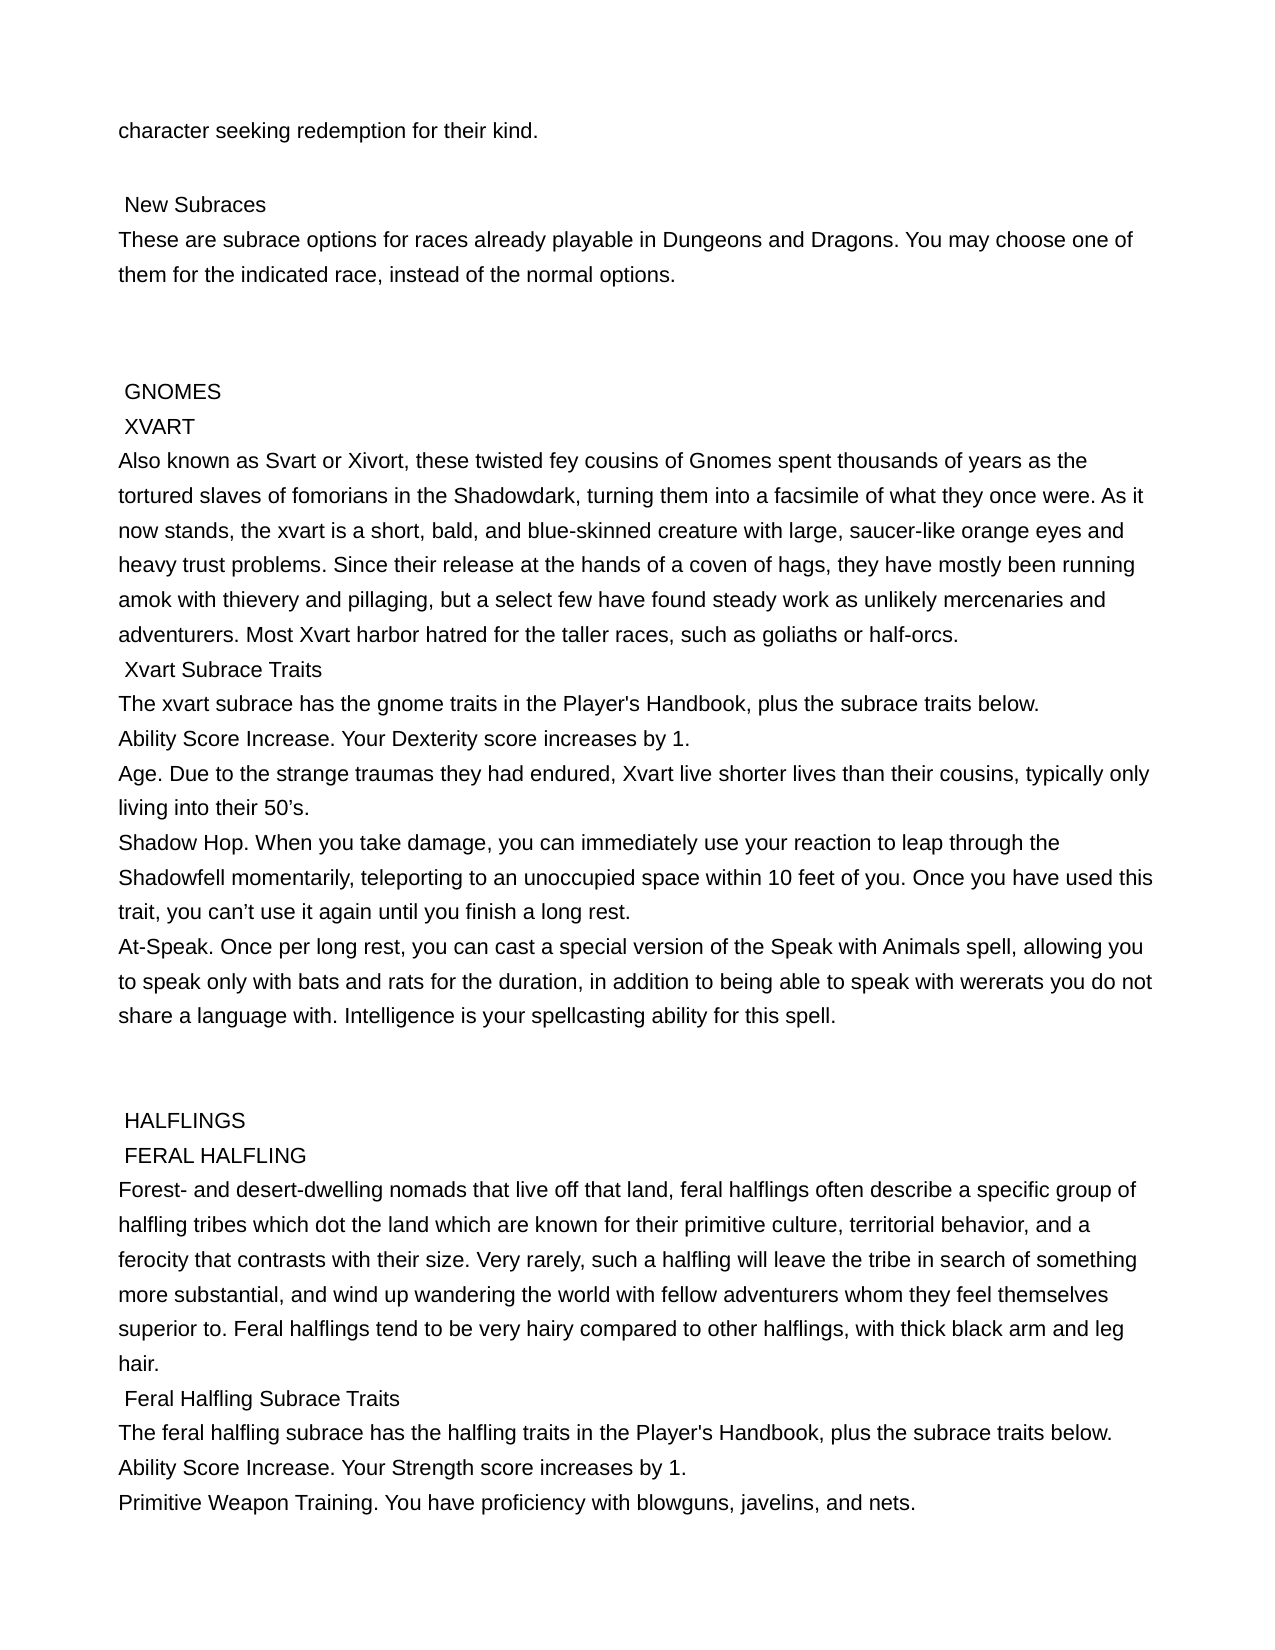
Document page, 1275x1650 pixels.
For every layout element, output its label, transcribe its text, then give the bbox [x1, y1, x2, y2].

text Ability Score Increase. Your Dexterity score increases by 1. [118, 726, 1157, 751]
text Age. Due to the strange traumas they had endured, Xvart live shorter lives than their cousins, typically only living into their 50’s. [118, 761, 1157, 820]
text At-Speak. Once per long rest, you can cast a special version of the Speak with Animals spell, allowing you to speak only with bats and rats for the duration, in addition to being able to speak with wererats you do not share a language with. Intelligence is your spellcasting ability for this spell. [118, 934, 1157, 1028]
text Shadow Hop. When you take damage, you can immediately use your reaction to leap through the Shadowfell momentarily, teleporting to an unoccupied space within 10 feet of you. Once you have used this trait, you can’t use it again until you finish a long rest. [118, 830, 1157, 924]
text Xvart Subrace Traits [118, 656, 1157, 682]
text Feral Halfling Subrace Traits [118, 1386, 1157, 1411]
text Forest- and desert-dwelling nomads that live off that land, feral halflings often describe a specific group of halfling tribes which dot the land which are known for their primitive culture, territorial behavior, and a ferocity that contrasts with their size. Very rarely, such a halfling will leave the tribe in search of something more substantial, and wind up wandering the world with fellow adventurers whom they feel themselves superior to. Feral halflings tend to be very hairy compared to other halflings, with thick black arm and leg hair. [118, 1177, 1157, 1376]
text Also known as Svart or Xivort, these twisted fey cousins of Gnomes spent thousands of years as the tortured slaves of fomorians in the Shadowdark, turning them into a facsimile of what they once were. As it now stands, the xvart is a short, bald, and blue-skinned creature with large, saucer-like orange eyes and heavy trust problems. Since their release at the hands of a coven of hags, they have mostly been running amok with thievery and pillaging, but a select few have found steady work as unlikely mercenaries and adventurers. Most Xvart harbor hatred for the taller races, such as goliaths or half-orcs. [118, 448, 1157, 647]
text New Subraces [118, 192, 1157, 218]
text The feral halfling subrace has the halfling traits in the Player's Handbook, plus the subrace traits below. [118, 1420, 1157, 1445]
text FERAL HALFLING [118, 1143, 1157, 1168]
text HALFLINGS [118, 1108, 1157, 1133]
text These are subrace options for races already playable in Dungeons and Dragons. You may choose one of them for the indicated race, instead of the normal options. [118, 227, 1157, 287]
text The xvart subrace has the gnome traits in the Player's Handbook, plus the subrace traits below. [118, 691, 1157, 716]
text Ability Score Increase. Your Strength score increases by 1. [118, 1455, 1157, 1480]
text character seeking redemption for their kind. [118, 118, 1157, 143]
text XVART [118, 414, 1157, 439]
text GNOMES [118, 379, 1157, 404]
text Primitive Weapon Training. You have proficiency with blowguns, javelins, and nets. [118, 1489, 1157, 1515]
